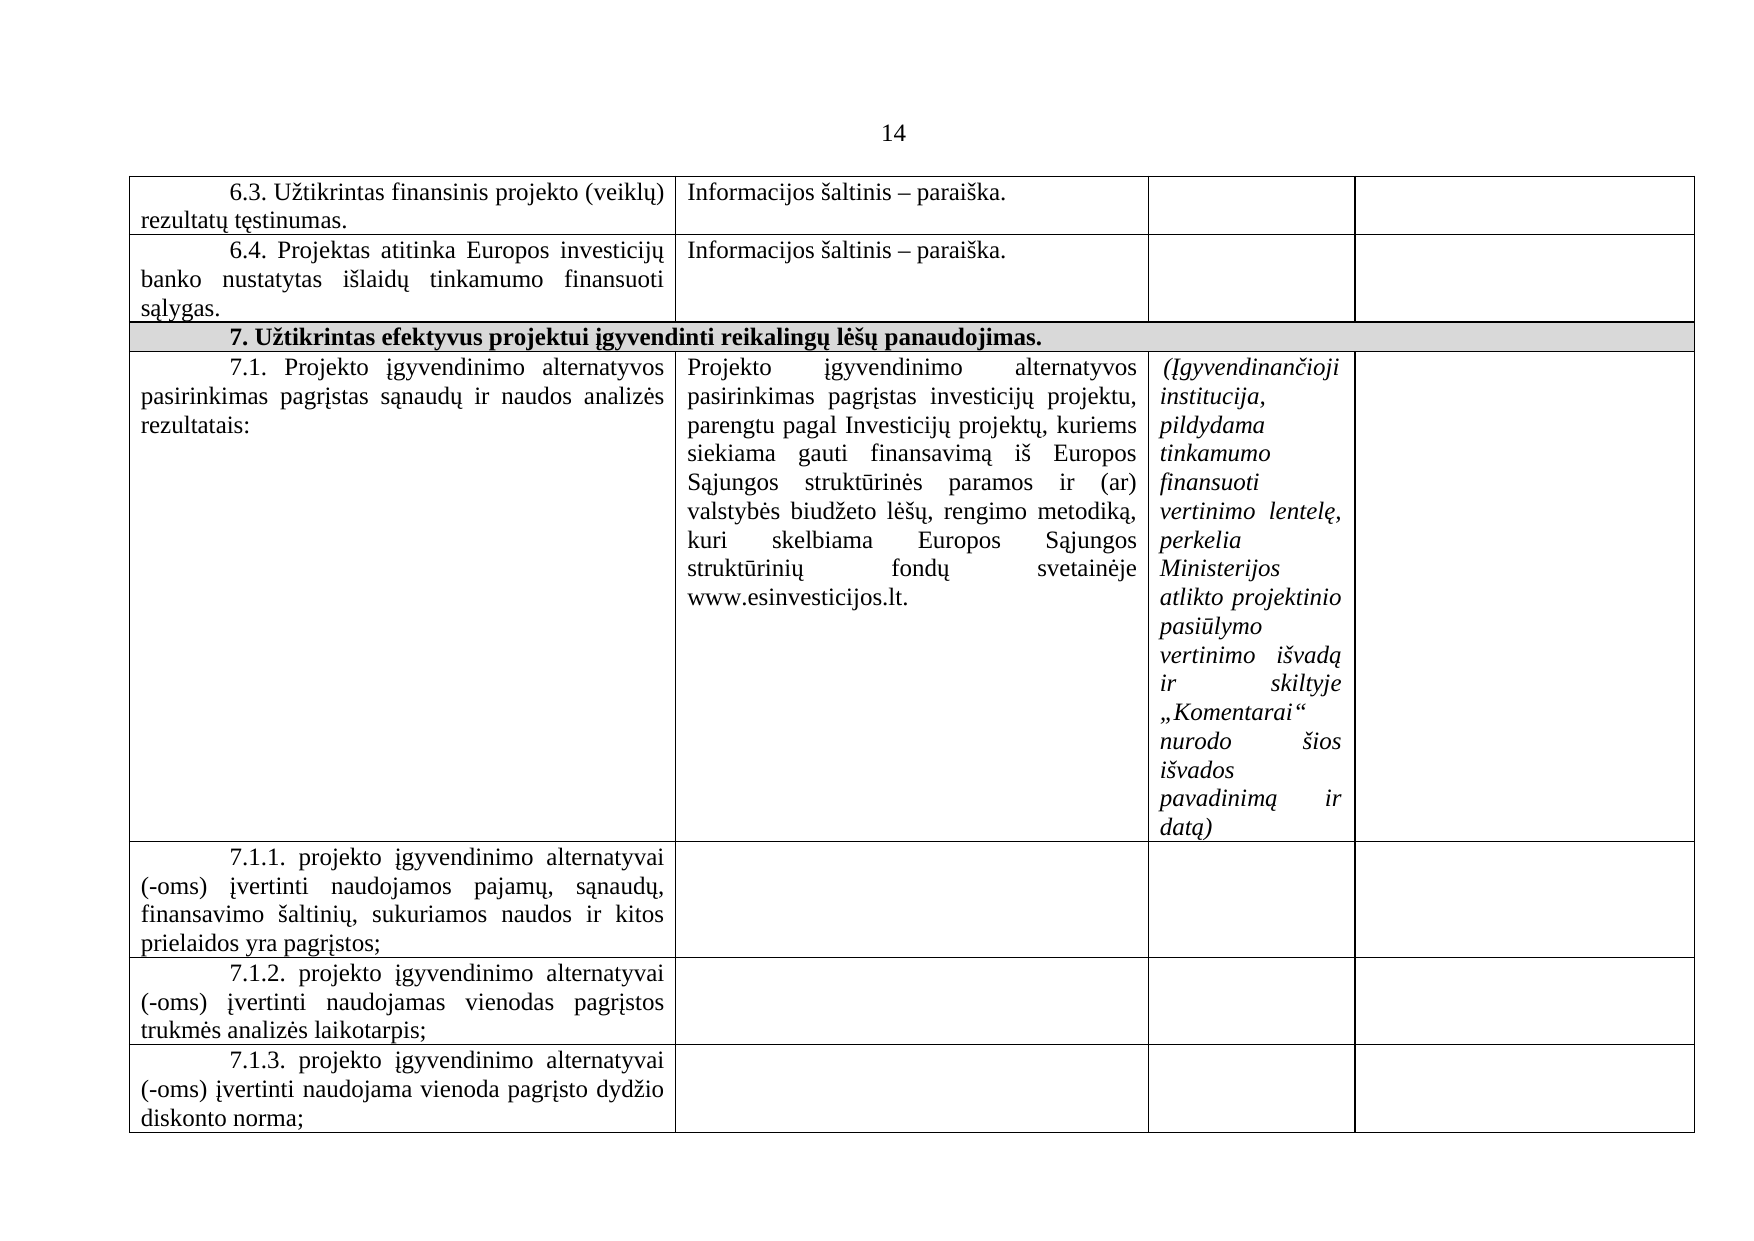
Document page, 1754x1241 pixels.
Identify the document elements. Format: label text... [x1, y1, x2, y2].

table_cell 7. Užtikrintas efektyvus projektui įgyvendinti reikalingų lėšų panaudojimas. [130, 323, 1694, 351]
table_cell [1149, 235, 1354, 321]
table_cell [676, 958, 1148, 1044]
table_cell [1149, 1045, 1354, 1132]
table_cell [676, 1045, 1148, 1132]
table_cell [1356, 958, 1694, 1044]
table_cell 6.3. Užtikrintas finansinis projekto (veiklų) rezultatų tęstinumas. [130, 177, 675, 234]
table_cell Informacijos šaltinis – paraiška. [676, 235, 1148, 321]
table_cell Projekto įgyvendinimo alternatyvos pasirinkimas pagrįstas investicijų projektu, parengtu pagal Investicijų projektų, kuriems siekiama gauti finansavimą iš Europos Sąjungos struktūrinės paramos ir (ar) valstybės biudžeto lėšų, rengimo metodiką, kuri skelbiama Europos Sąjungos struktūrinių fondų svetainėje www.esinvesticijos.lt. [676, 352, 1148, 841]
table_cell [1356, 1045, 1694, 1132]
table_cell 7.1.1. projekto įgyvendinimo alternatyvai (-oms) įvertinti naudojamos pajamų, sąnaudų, finansavimo šaltinių, sukuriamos naudos ir kitos prielaidos yra pagrįstos; [130, 842, 675, 957]
table_cell 7.1.3. projekto įgyvendinimo alternatyvai (-oms) įvertinti naudojama vienoda pagrįsto dydžio diskonto norma; [130, 1045, 675, 1132]
table_cell 6.4. Projektas atitinka Europos investicijų banko nustatytas išlaidų tinkamumo finansuoti sąlygas. [130, 235, 675, 321]
table_cell [1356, 177, 1694, 234]
table_cell [1356, 842, 1694, 957]
table_cell [1356, 352, 1694, 841]
table_cell [676, 842, 1148, 957]
table_cell 7.1.2. projekto įgyvendinimo alternatyvai (-oms) įvertinti naudojamas vienodas pagrįstos trukmės analizės laikotarpis; [130, 958, 675, 1044]
table_cell [1356, 235, 1694, 321]
table_cell Informacijos šaltinis – paraiška. [676, 177, 1148, 234]
table_cell [1149, 958, 1354, 1044]
table_cell [1149, 177, 1354, 234]
table_cell [1149, 842, 1354, 957]
table_cell (Įgyvendinančioji institucija, pildydama tinkamumo finansuoti vertinimo lentelę, perkelia Ministerijos atlikto projektinio pasiūlymo vertinimo išvadą ir skiltyje „Komentarai“ nurodo šios išvados pavadinimą ir datą) [1149, 352, 1354, 841]
table_cell 7.1. Projekto įgyvendinimo alternatyvos pasirinkimas pagrįstas sąnaudų ir naudos analizės rezultatais: [130, 352, 675, 841]
